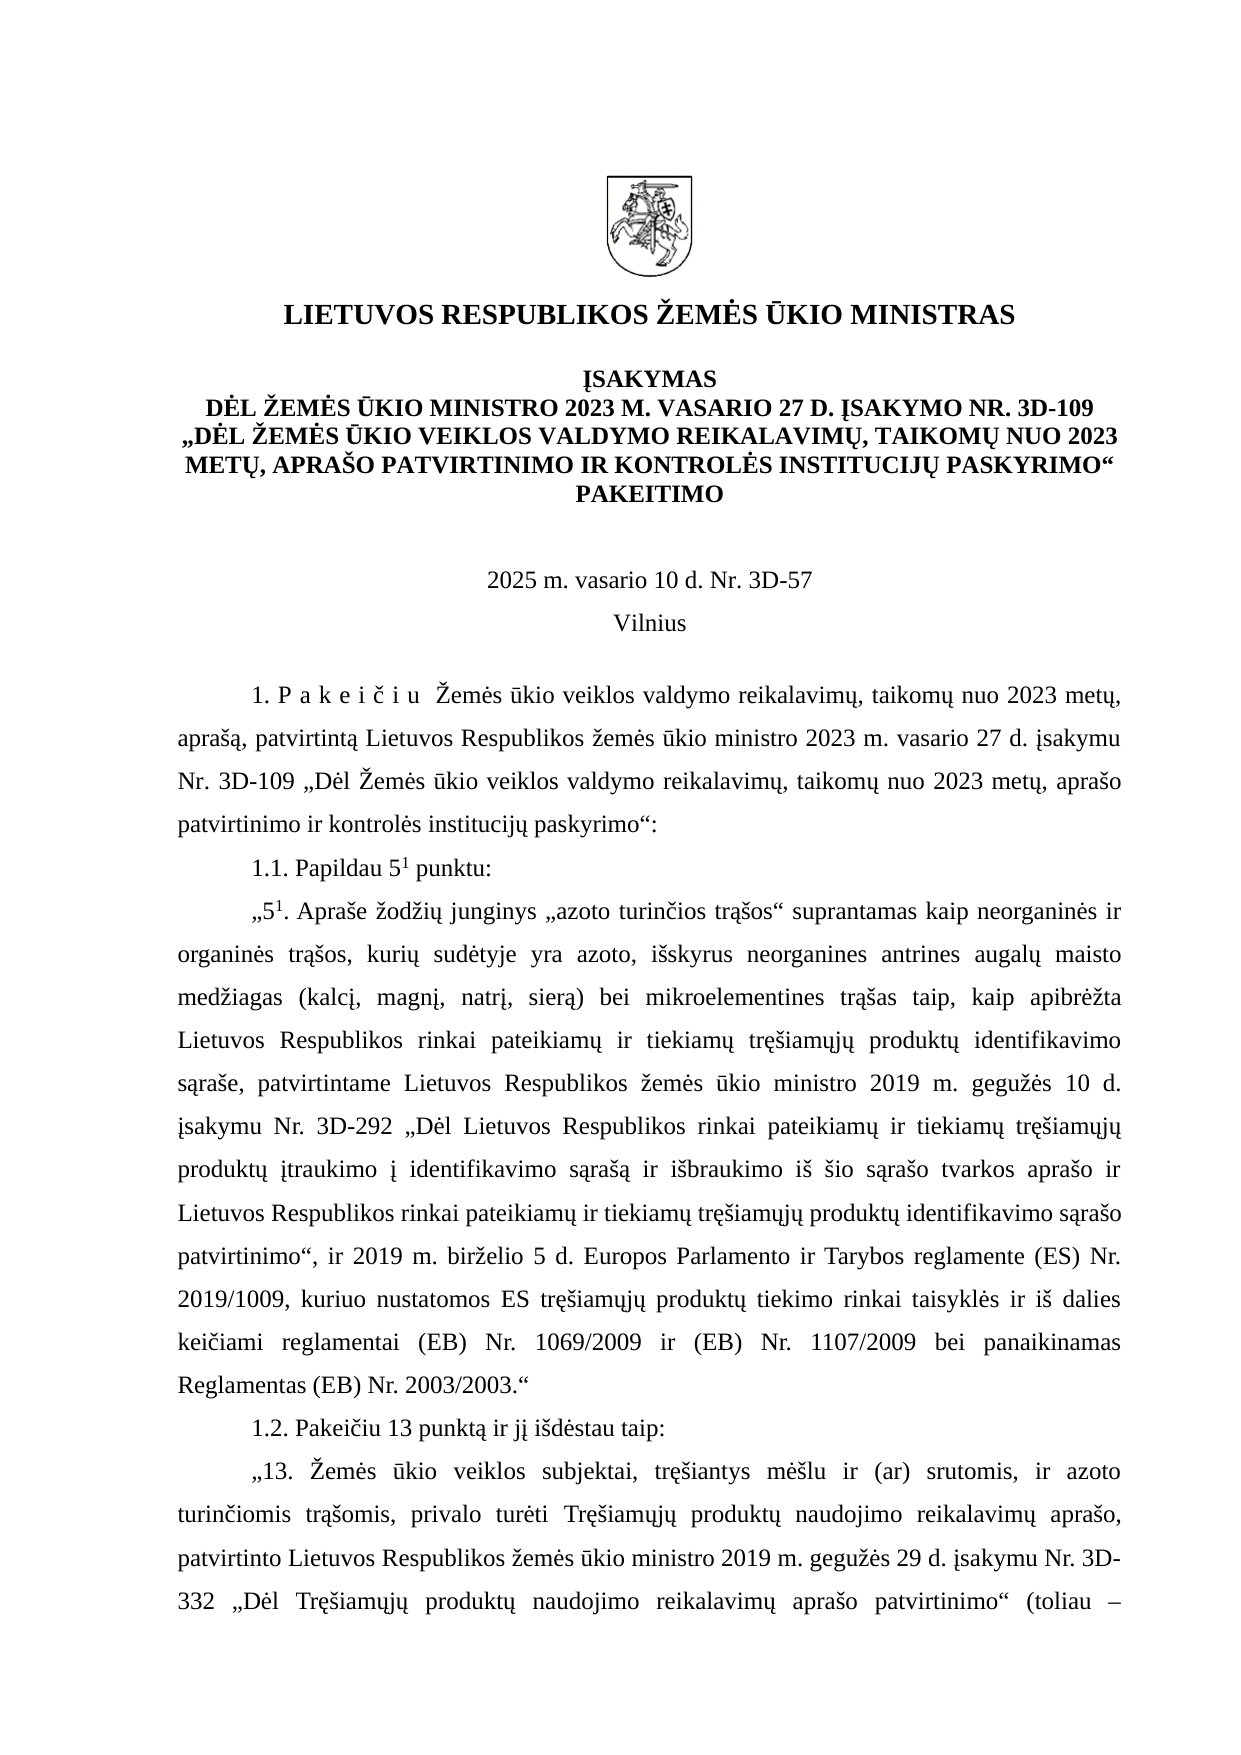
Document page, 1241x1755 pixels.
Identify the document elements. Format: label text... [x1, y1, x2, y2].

text LIETUVOS RESPUBLIKOS ŽEMĖS ŪKIO MINISTRAS [177, 297, 1122, 330]
text 1.1. Papildau 51 punktu: [177, 853, 1122, 881]
text 2025 m. vasario 10 d. Nr. 3D-57 [177, 565, 1122, 594]
text Vilnius [177, 608, 1122, 637]
text ĮSAKYMAS [177, 364, 1122, 393]
text 1. P a k e i č i u Žemės ūkio veiklos valdymo reikalavimų, taikomų nuo 2023 metų, aprašą, patvirtintą Lietuvos Respublikos žemės ūkio ministro 2023 m. vasario 27 d. įsakymu Nr. 3D-109 „Dėl Žemės ūkio veiklos valdymo reikalavimų, taikomų nuo 2023 metų, aprašo patvirtinimo ir kontrolės institucijų paskyrimo“: [177, 680, 1122, 838]
text „13. Žemės ūkio veiklos subjektai, tręšiantys mėšlu ir (ar) srutomis, ir azoto turinčiomis trąšomis, privalo turėti Tręšiamųjų produktų naudojimo reikalavimų aprašo, patvirtinto Lietuvos Respublikos žemės ūkio ministro 2019 m. gegužės 29 d. įsakymu Nr. 3D-332 „Dėl Tręšiamųjų produktų naudojimo reikalavimų aprašo patvirtinimo“ (toliau – [177, 1456, 1122, 1614]
text 1.2. Pakeičiu 13 punktą ir jį išdėstau taip: [177, 1413, 1122, 1442]
text „51. Apraše žodžių junginys „azoto turinčios trąšos“ suprantamas kaip neorganinės ir organinės trąšos, kurių sudėtyje yra azoto, išskyrus neorganines antrines augalų maisto medžiagas (kalcį, magnį, natrį, sierą) bei mikroelementines trąšas taip, kaip apibrėžta Lietuvos Respublikos rinkai pateikiamų ir tiekiamų tręšiamųjų produktų identifikavimo sąraše, patvirtintame Lietuvos Respublikos žemės ūkio ministro 2019 m. gegužės 10 d. įsakymu Nr. 3D-292 „Dėl Lietuvos Respublikos rinkai pateikiamų ir tiekiamų tręšiamųjų produktų įtraukimo į identifikavimo sąrašą ir išbraukimo iš šio sąrašo tvarkos aprašo ir Lietuvos Respublikos rinkai pateikiamų ir tiekiamų tręšiamųjų produktų identifikavimo sąrašo patvirtinimo“, ir 2019 m. birželio 5 d. Europos Parlamento ir Tarybos reglamente (ES) Nr. 2019/1009, kuriuo nustatomos ES tręšiamųjų produktų tiekimo rinkai taisyklės ir iš dalies keičiami reglamentai (EB) Nr. 1069/2009 ir (EB) Nr. 1107/2009 bei panaikinamas Reglamentas (EB) Nr. 2003/2003.“ [177, 896, 1122, 1399]
text DĖL ŽEMĖS ŪKIO MINISTRO 2023 M. vasario 27 D. ĮSAKYMO NR. 3D-109 „DĖL ŽEMĖS ŪKIO VEIKLOS VALDYMO REIKALAVIMŲ, TAIKOMŲ NUO 2023 METŲ, APRAŠO PATVIRTINIMO IR KONTROLĖS INSTITUCIJŲ PASKYRIMO“ PAKEITIMO [177, 393, 1122, 508]
